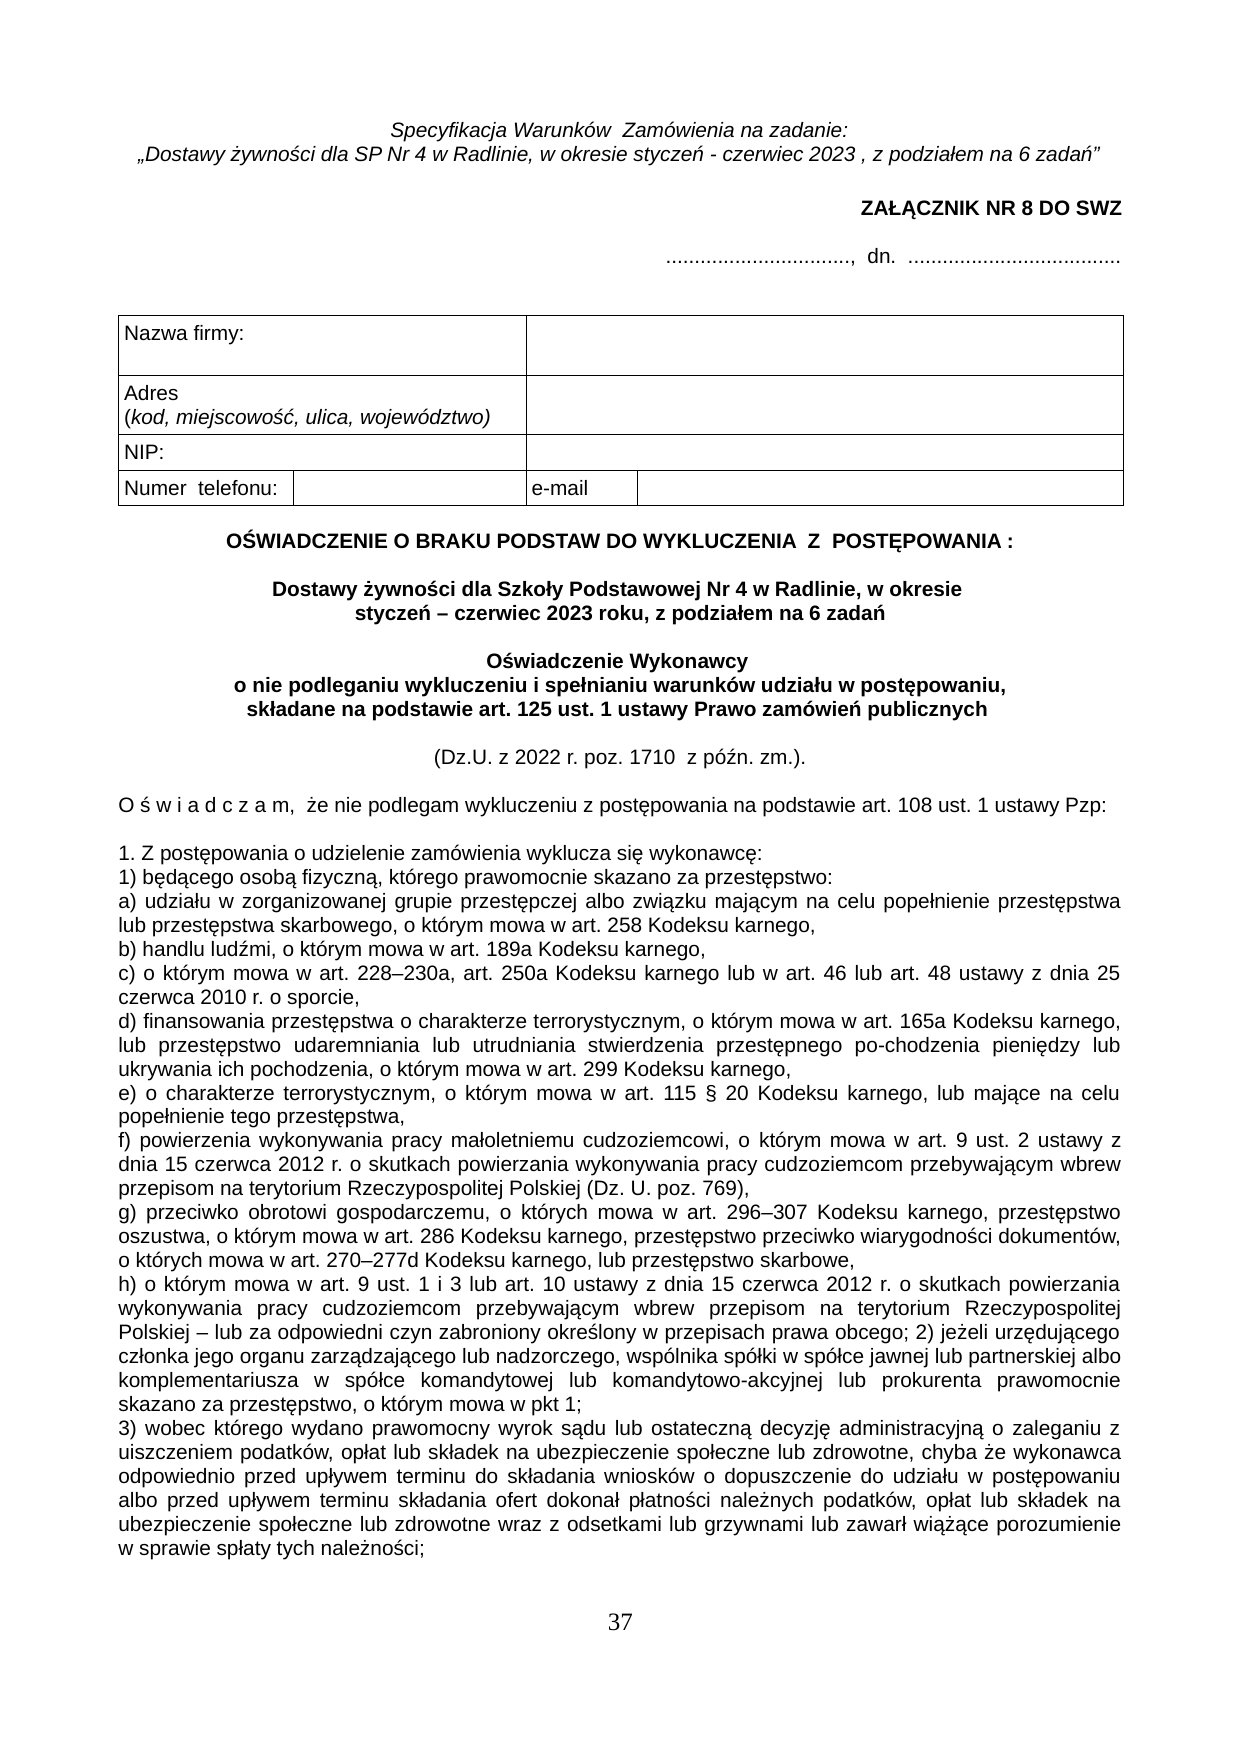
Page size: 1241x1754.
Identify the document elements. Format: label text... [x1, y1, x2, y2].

text 1. Z postępowania o udzielenie zamówienia wyklucza się wykonawcę: [118, 841, 1122, 865]
table_header [527, 316, 1123, 375]
table_cell [527, 376, 1123, 434]
text a) udziału w zorganizowanej grupie przestępczej albo związku mającym na celu popełnienie przestępstwa lub przestępstwa skarbowego, o którym mowa w art. 258 Kodeksu karnego, [118, 889, 1122, 937]
text b) handlu ludźmi, o którym mowa w art. 189a Kodeksu karnego, [118, 937, 1122, 961]
text f) powierzenia wykonywania pracy małoletniemu cudzoziemcowi, o którym mowa w art. 9 ust. 2 ustawy z dnia 15 czerwca 2012 r. o skutkach powierzania wykonywania pracy cudzoziemcom przebywającym wbrew przepisom na terytorium Rzeczypospolitej Polskiej (Dz. U. poz. 769), [118, 1128, 1122, 1200]
text e) o charakterze terrorystycznym, o którym mowa w art. 115 § 20 Kodeksu karnego, lub mające na celu popełnienie tego przestępstwa, [118, 1080, 1122, 1128]
text 3) wobec którego wydano prawomocny wyrok sądu lub ostateczną decyzję administracyjną o zaleganiu z uiszczeniem podatków, opłat lub składek na ubezpieczenie społeczne lub zdrowotne, chyba że wykonawca odpowiednio przed upływem terminu do składania wniosków o dopuszczenie do udziału w postępowaniu albo przed upływem terminu składania ofert dokonał płatności należnych podatków, opłat lub składek na ubezpieczenie społeczne lub zdrowotne wraz z odsetkami lub grzywnami lub zawarł wiążące porozumienie w sprawie spłaty tych należności; [118, 1416, 1122, 1559]
text styczeń – czerwiec 2023 roku, z podziałem na 6 zadań [118, 601, 1122, 625]
text ZAŁĄCZNIK NR 8 DO SWZ [118, 196, 1122, 219]
text ................................, dn. ..................................... [118, 243, 1122, 267]
text składane na podstawie art. 125 ust. 1 ustawy Prawo zamówień publicznych [118, 697, 1122, 721]
table_cell NIP: [119, 435, 526, 470]
text Dostawy żywności dla Szkoły Podstawowej Nr 4 w Radlinie, w okresie [118, 577, 1122, 601]
text d) finansowania przestępstwa o charakterze terrorystycznym, o którym mowa w art. 165a Kodeksu karnego, lub przestępstwo udaremniania lub utrudniania stwierdzenia przestępnego po-chodzenia pieniędzy lub ukrywania ich pochodzenia, o którym mowa w art. 299 Kodeksu karnego, [118, 1008, 1122, 1080]
table_header Nazwa firmy: [119, 316, 526, 375]
text OŚWIADCZENIE O BRAKU PODSTAW DO WYKLUCZENIA Z POSTĘPOWANIA : [118, 529, 1122, 553]
table_cell Numer telefonu: [119, 471, 293, 505]
text O ś w i a d c z a m, że nie podlegam wykluczeniu z postępowania na podstawie art. 108 ust. 1 ustawy Pzp: [118, 793, 1122, 817]
text g) przeciwko obrotowi gospodarczemu, o których mowa w art. 296–307 Kodeksu karnego, przestępstwo oszustwa, o którym mowa w art. 286 Kodeksu karnego, przestępstwo przeciwko wiarygodności dokumentów, o których mowa w art. 270–277d Kodeksu karnego, lub przestępstwo skarbowe, [118, 1200, 1122, 1272]
table_cell Adres (kod, miejscowość, ulica, województwo) [119, 376, 526, 434]
table_cell [527, 435, 1123, 470]
text h) o którym mowa w art. 9 ust. 1 i 3 lub art. 10 ustawy z dnia 15 czerwca 2012 r. o skutkach powierzania wykonywania pracy cudzoziemcom przebywającym wbrew przepisom na terytorium Rzeczypospolitej Polskiej – lub za odpowiedni czyn zabroniony określony w przepisach prawa obcego; 2) jeżeli urzędującego członka jego organu zarządzającego lub nadzorczego, wspólnika spółki w spółce jawnej lub partnerskiej albo komplementariusza w spółce komandytowej lub komandytowo-akcyjnej lub prokurenta prawomocnie skazano za przestępstwo, o którym mowa w pkt 1; [118, 1272, 1122, 1416]
table_cell e-mail [527, 471, 637, 505]
text c) o którym mowa w art. 228–230a, art. 250a Kodeksu karnego lub w art. 46 lub art. 48 ustawy z dnia 25 czerwca 2010 r. o sporcie, [118, 961, 1122, 1008]
table_cell [294, 471, 526, 505]
text o nie podleganiu wykluczeniu i spełnianiu warunków udziału w postępowaniu, [118, 673, 1122, 697]
table_cell [638, 471, 1123, 505]
text 1) będącego osobą fizyczną, którego prawomocnie skazano za przestępstwo: [118, 865, 1122, 889]
text Oświadczenie Wykonawcy [118, 649, 1122, 673]
text (Dz.U. z 2022 r. poz. 1710 z późn. zm.). [118, 745, 1122, 769]
